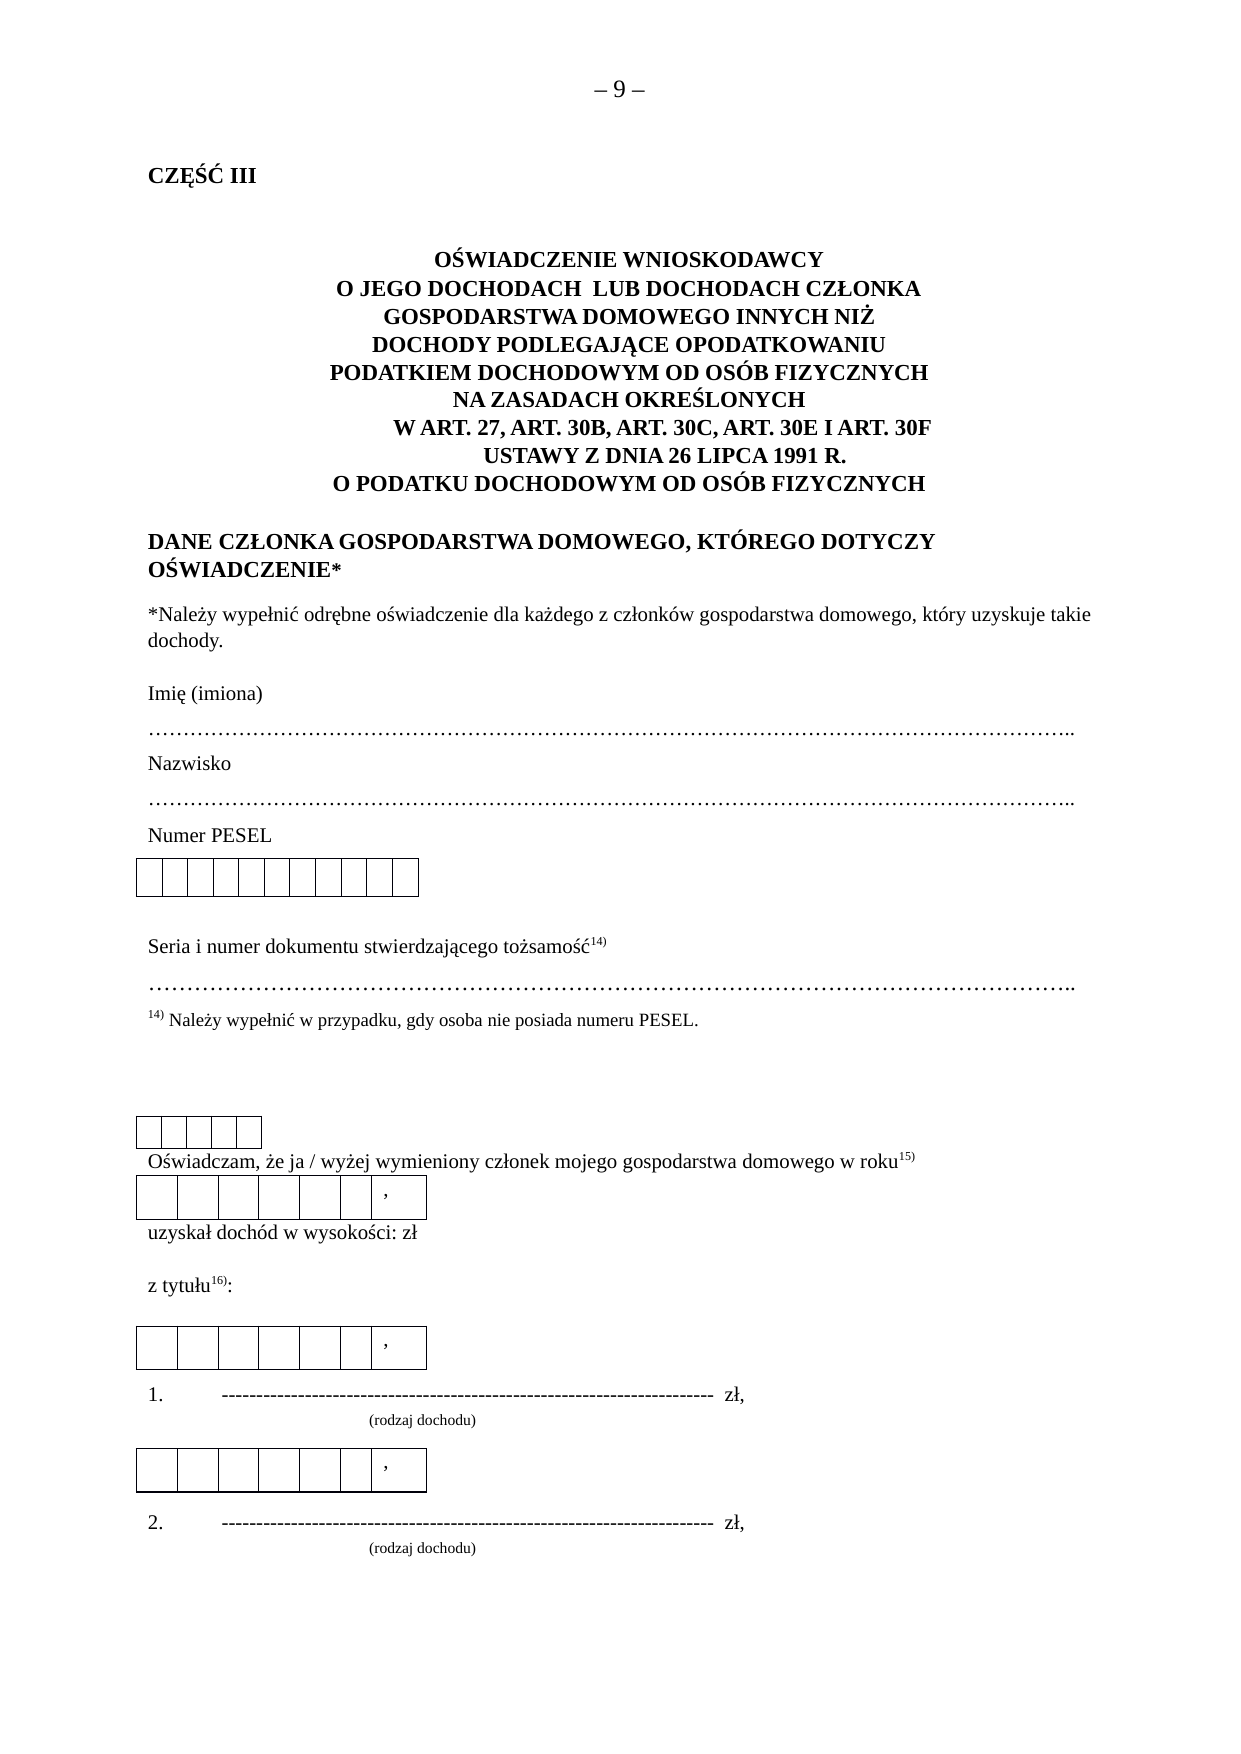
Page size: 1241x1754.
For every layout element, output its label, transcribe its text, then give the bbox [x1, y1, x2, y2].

text uzyskał dochód w wysokości: zł [148, 1220, 1135, 1244]
list ----------------------------------------------------------------------- zł, [148, 1510, 1135, 1534]
table_header [137, 859, 162, 896]
text *Należy wypełnić odrębne oświadczenie dla każdego z członków gospodarstwa domowego, który uzyskuje takie [148, 601, 1135, 626]
table_header [342, 859, 366, 896]
table_header [137, 1117, 161, 1148]
text Nazwisko [148, 751, 1091, 775]
table_header [162, 1117, 186, 1148]
table_header [178, 1176, 218, 1219]
table_header [341, 1176, 371, 1219]
text Seria i numer dokumentu stwierdzającego tożsamość14) [148, 934, 1091, 958]
table_header [137, 1449, 177, 1491]
table_header [259, 1449, 299, 1491]
table_header [259, 1327, 299, 1369]
table_header [300, 1176, 340, 1219]
text O PODATKU DOCHODOWYM OD OSÓB FIZYCZNYCH [167, 471, 1091, 497]
table_header , [372, 1327, 426, 1369]
table_header , [372, 1176, 426, 1219]
text Imię (imiona) [148, 681, 1091, 705]
table_header [219, 1327, 258, 1369]
table_header [316, 859, 341, 896]
table_header [178, 1449, 218, 1491]
text …………………………………………………………………………………………………………………….. [148, 716, 1091, 740]
table_header [137, 1176, 177, 1219]
table_header [187, 1117, 211, 1148]
text Oświadczam, że ja / wyżej wymieniony członek mojego gospodarstwa domowego w roku15) [148, 1149, 1135, 1173]
text ………………………………………………………………………………………………………….. [148, 969, 1091, 996]
table_header [259, 1176, 299, 1219]
list ----------------------------------------------------------------------- zł, [148, 1382, 1135, 1406]
table_header [300, 1449, 340, 1491]
table_header [178, 1327, 218, 1369]
table_header [219, 1176, 258, 1219]
text (rodzaj dochodu) [148, 1406, 1135, 1430]
table_header [341, 1327, 371, 1369]
table_header [212, 1117, 236, 1148]
table_header [239, 859, 264, 896]
table_header [367, 859, 392, 896]
table_header , [372, 1449, 426, 1491]
text USTAWY Z DNIA 26 LIPCA 1991 R. [318, 442, 1012, 469]
table_header [163, 859, 187, 896]
table_header [300, 1327, 340, 1369]
table_header [393, 859, 418, 896]
text …………………………………………………………………………………………………………………….. [148, 786, 1091, 810]
table_header [237, 1117, 261, 1148]
table_header [265, 859, 289, 896]
text W ART. 27, ART. 30B, ART. 30C, ART. 30E I ART. 30F [318, 414, 1012, 441]
text DANE CZŁONKA GOSPODARSTWA DOMOWEGO, KTÓREGO DOTYCZY OŚWIADCZENIE* [148, 528, 1091, 583]
text O JEGO DOCHODACH LUB DOCHODACH CZŁONKA GOSPODARSTWA DOMOWEGO INNYCH NIŻ DOCHODY PODLEGAJĄCE OPODATKOWANIU PODATKIEM DOCHODOWYM OD OSÓB FIZYCZNYCH NA ZASADACH OKREŚLONYCH [324, 275, 933, 413]
text CZĘŚĆ III [148, 162, 1135, 189]
table_header [188, 859, 213, 896]
text (rodzaj dochodu) [148, 1534, 1135, 1558]
table_header [290, 859, 315, 896]
table_header [137, 1327, 177, 1369]
text OŚWIADCZENIE WNIOSKODAWCY [167, 246, 1091, 273]
text z tytułu16): [148, 1273, 1135, 1297]
text dochody. [148, 628, 1135, 652]
table_header [214, 859, 238, 896]
table_header [219, 1449, 258, 1491]
text Numer PESEL [148, 821, 1091, 847]
table_header [341, 1449, 371, 1491]
text 14) Należy wypełnić w przypadku, gdy osoba nie posiada numeru PESEL. [148, 1007, 1079, 1031]
